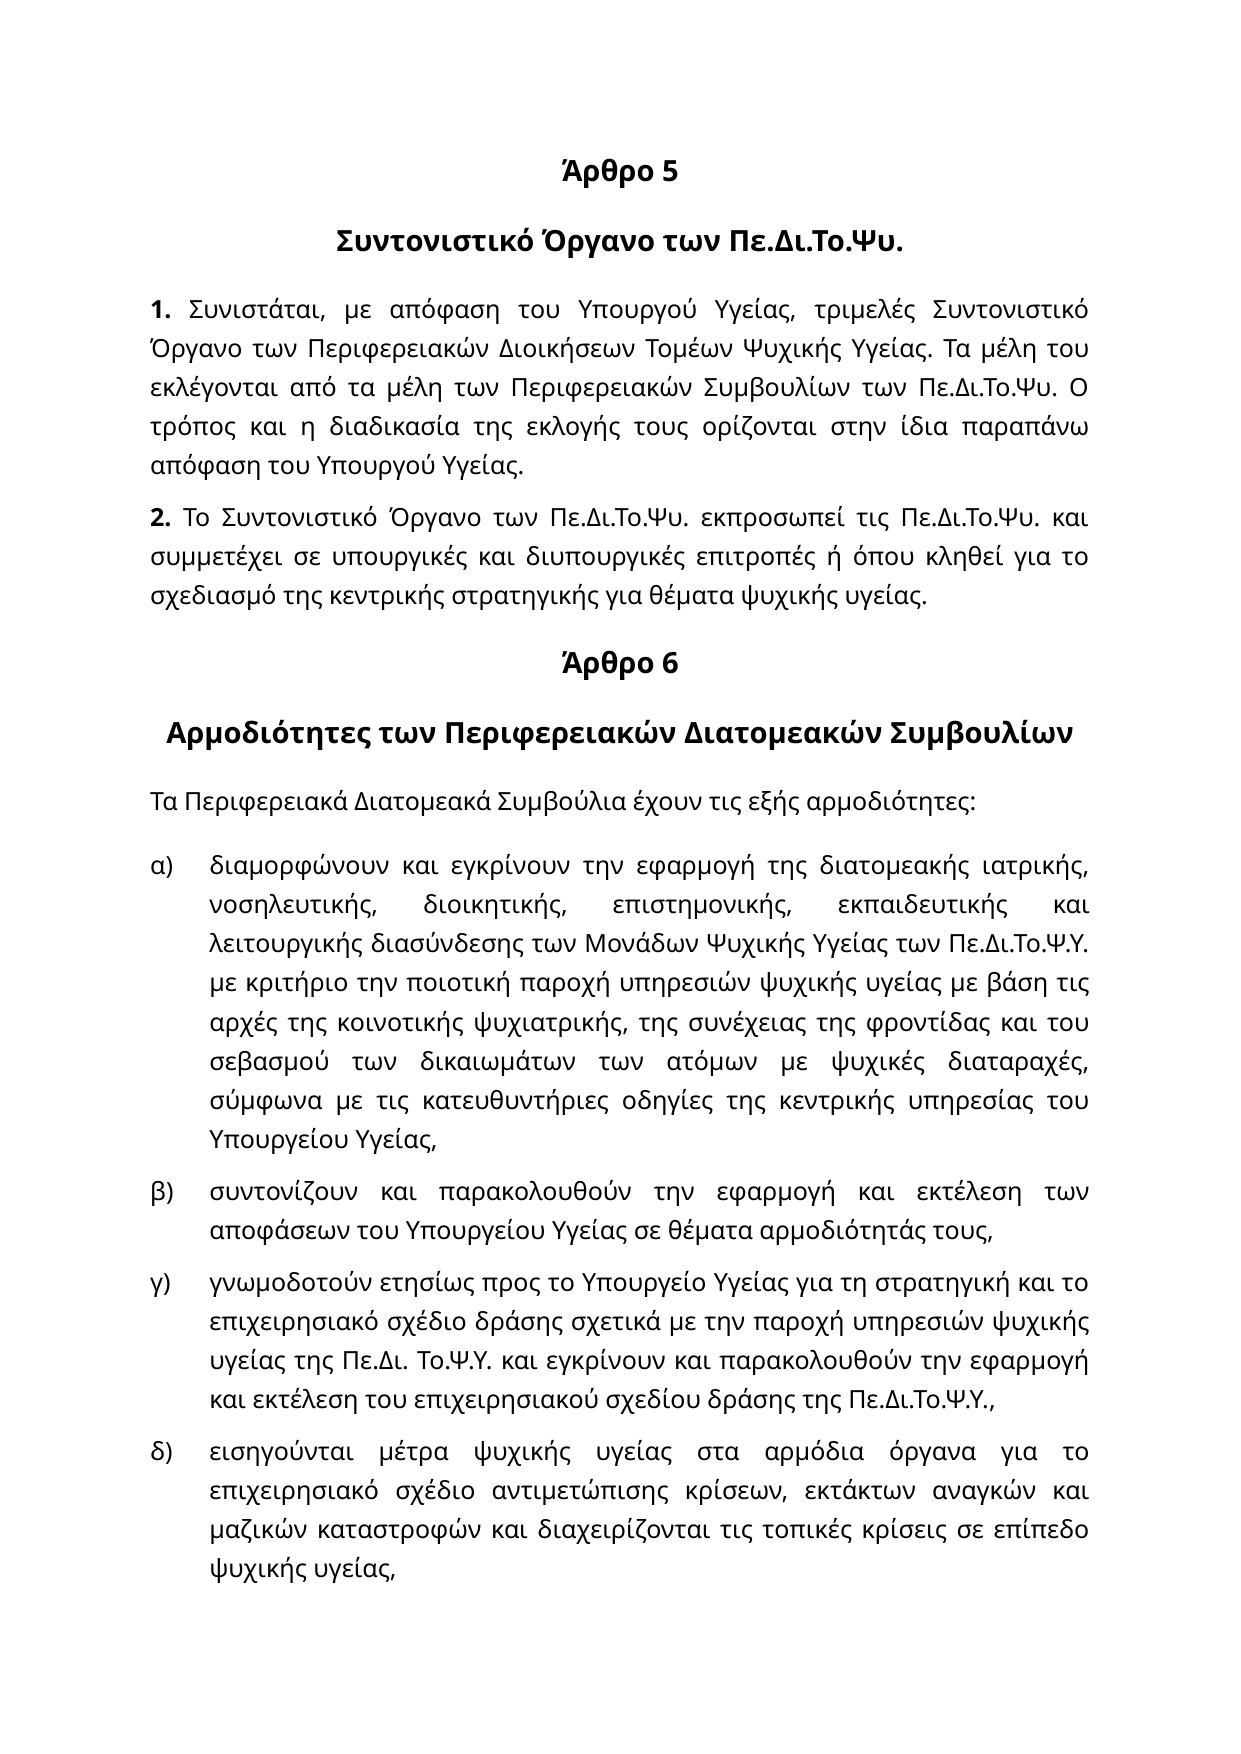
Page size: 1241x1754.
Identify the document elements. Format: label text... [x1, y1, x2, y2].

subtitle Άρθρο 6 [150, 642, 1090, 682]
list α) διαμορφώνουν και εγκρίνουν την εφαρμογή της διατομεακής ιατρικής, νοσηλευτικής, διοικητικής, επιστημονικής, εκπαιδευτικής και λειτουργικής διασύνδεσης των Μονάδων Ψυχικής Υγείας των Πε.Δι.Το.Ψ.Υ. με κριτήριο την ποιοτική παροχή υπηρεσιών ψυχικής υγείας με βάση τις αρχές της κοινοτικής ψυχιατρικής, της συνέχειας της φροντίδας και του σεβασμού των δικαιωμάτων των ατόμων με ψυχικές διαταραχές, σύμφωνα με τις κατευθυντήριες οδηγίες της κεντρικής υπηρεσίας του Υπουργείου Υγείας, [150, 847, 1090, 1156]
list β) συντονίζουν και παρακολουθούν την εφαρμογή και εκτέλεση των αποφάσεων του Υπουργείου Υγείας σε θέματα αρμοδιότητάς τους, [150, 1173, 1090, 1247]
subtitle Αρμοδιότητες των Περιφερειακών Διατομεακών Συμβουλίων [150, 713, 1090, 752]
list γ) γνωμοδοτούν ετησίως προς το Υπουργείο Υγείας για τη στρατηγική και το επιχειρησιακό σχέδιο δράσης σχετικά με την παροχή υπηρεσιών ψυχικής υγείας της Πε.Δι. Το.Ψ.Υ. και εγκρίνουν και παρακολουθούν την εφαρμογή και εκτέλεση του επιχειρησιακού σχεδίου δράσης της Πε.Δι.Το.Ψ.Υ., [150, 1264, 1090, 1416]
text 1. Συνιστάται, με απόφαση του Υπουργού Υγείας, τριμελές Συντονιστικό Όργανο των Περιφερειακών Διοικήσεων Τομέων Ψυχικής Υγείας. Τα μέλη του εκλέγονται από τα μέλη των Περιφερειακών Συμβουλίων των Πε.Δι.Το.Ψυ. Ο τρόπος και η διαδικασία της εκλογής τους ορίζονται στην ίδια παραπάνω απόφαση του Υπουργού Υγείας. [150, 291, 1090, 482]
list δ) εισηγούνται μέτρα ψυχικής υγείας στα αρμόδια όργανα για το επιχειρησιακό σχέδιο αντιμετώπισης κρίσεων, εκτάκτων αναγκών και μαζικών καταστροφών και διαχειρίζονται τις τοπικές κρίσεις σε επίπεδο ψυχικής υγείας, [150, 1433, 1090, 1585]
subtitle Συντονιστικό Όργανο των Πε.Δι.Το.Ψυ. [150, 221, 1090, 260]
subtitle Άρθρο 5 [150, 150, 1090, 190]
text Τα Περιφερειακά Διατομεακά Συμβούλια έχουν τις εξής αρμοδιότητες: [150, 783, 1090, 817]
text 2. Το Συντονιστικό Όργανο των Πε.Δι.Το.Ψυ. εκπροσωπεί τις Πε.Δι.Το.Ψυ. και συμμετέχει σε υπουργικές και διυπουργικές επιτροπές ή όπου κληθεί για το σχεδιασμό της κεντρικής στρατηγικής για θέματα ψυχικής υγείας. [150, 499, 1090, 612]
